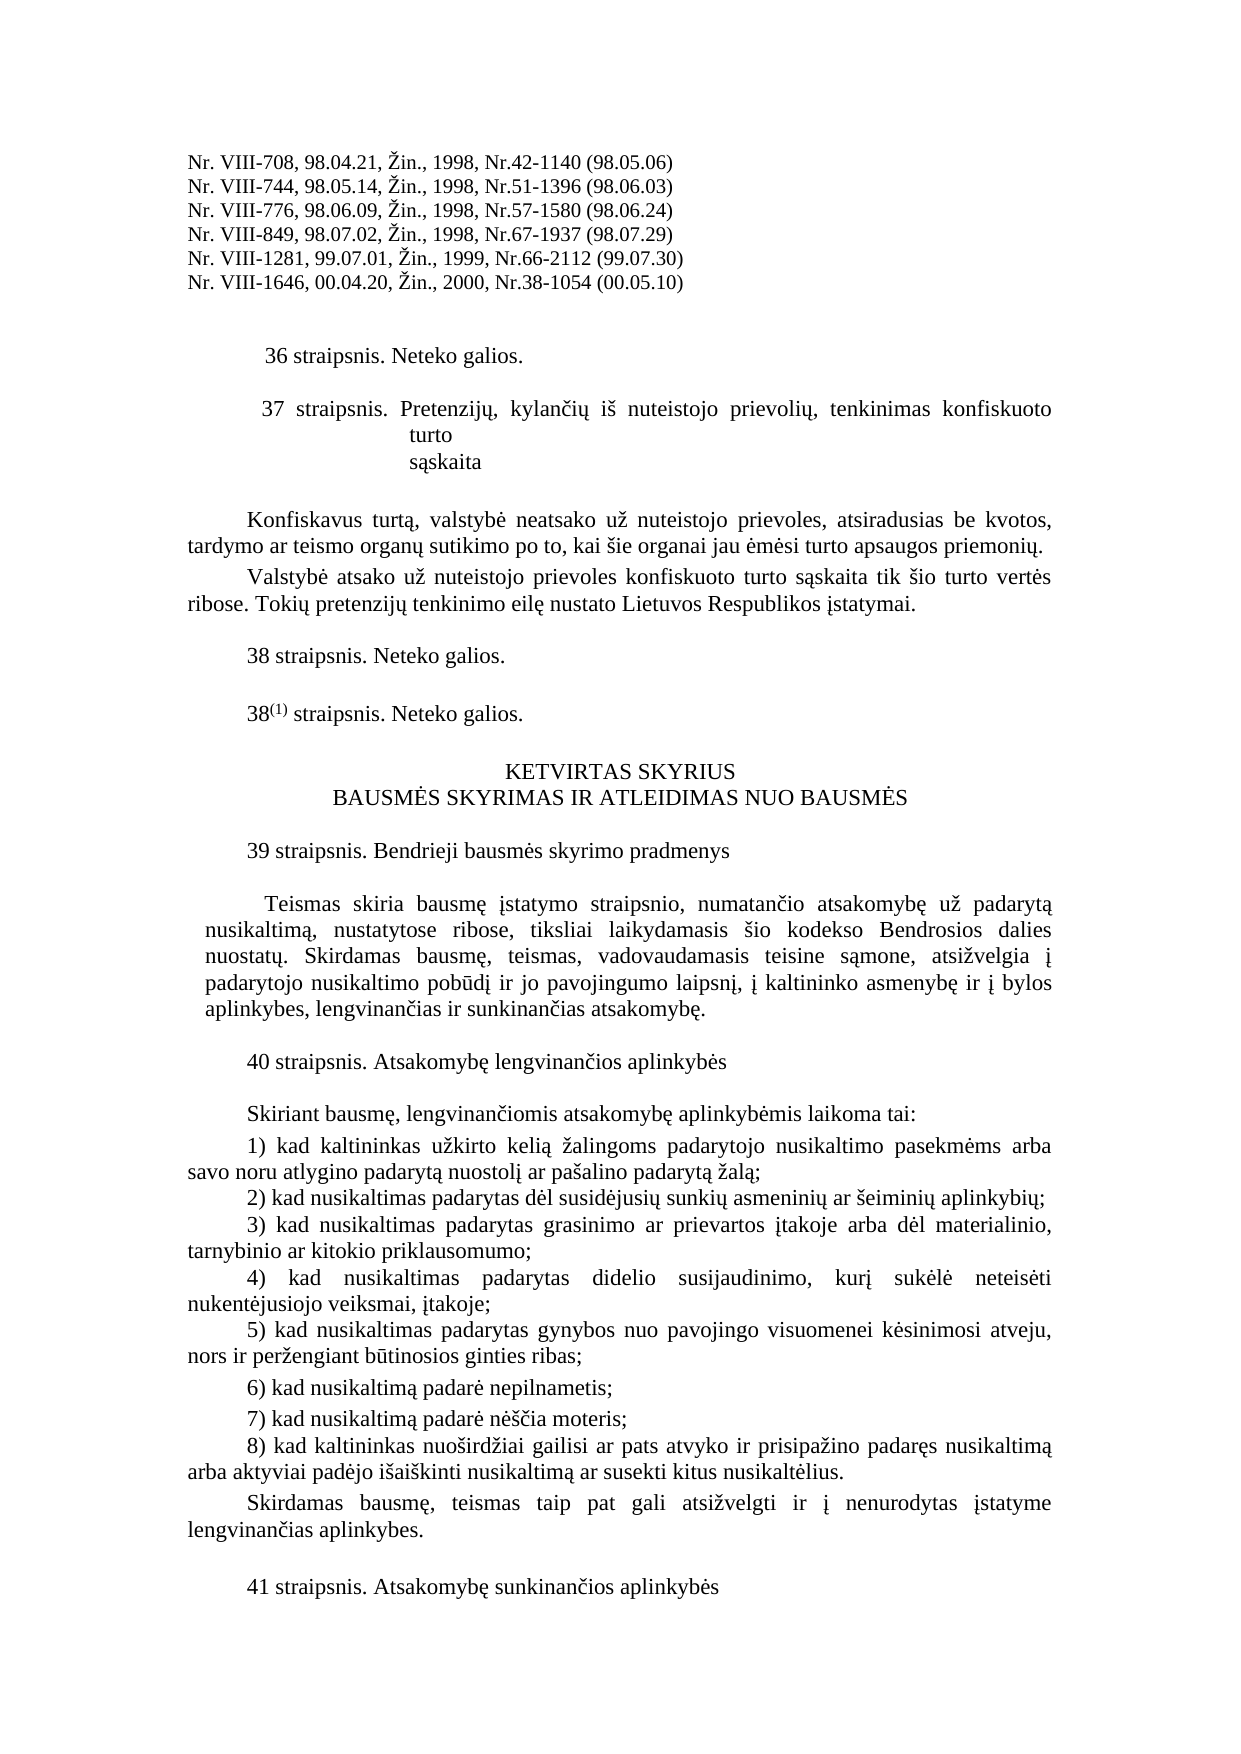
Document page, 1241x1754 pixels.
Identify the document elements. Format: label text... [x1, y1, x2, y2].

text 36 straipsnis. Neteko galios. [205, 342, 1053, 369]
text BAUSMĖS SKYRIMAS IR ATLEIDIMAS NUO BAUSMĖS [187, 784, 1053, 811]
text Teismas skiria bausmę įstatymo straipsnio, numatančio atsakomybę už padarytą nusikaltimą, nustatytose ribose, tiksliai laikydamasis šio kodekso Bendrosios dalies nuostatų. Skirdamas bausmę, teismas, vadovaudamasis teisine sąmone, atsižvelgia į padarytojo nusikaltimo pobūdį ir jo pavojingumo laipsnį, į kaltininko asmenybę ir į bylos aplinkybes, lengvinančias ir sunkinančias atsakomybę. [205, 889, 1053, 1021]
text Skirdamas bausmę, teismas taip pat gali atsižvelgti ir į nenurodytas įstatyme lengvinančias aplinkybes. [187, 1489, 1053, 1542]
text 38(1) straipsnis. Neteko galios. [187, 700, 1053, 726]
text 3) kad nusikaltimas padarytas grasinimo ar prievartos įtakoje arba dėl materialinio, tarnybinio ar kitokio priklausomumo; [187, 1211, 1053, 1263]
text Konfiskavus turtą, valstybė neatsako už nuteistojo prievoles, atsiradusias be kvotos, tardymo ar teismo organų sutikimo po to, kai šie organai jau ėmėsi turto apsaugos priemonių. [187, 506, 1053, 558]
text 6) kad nusikaltimą padarė nepilnametis; [208, 1374, 1053, 1400]
text Nr. VIII-744, 98.05.14, Žin., 1998, Nr.51-1396 (98.06.03) [187, 174, 1053, 198]
text 5) kad nusikaltimas padarytas gynybos nuo pavojingo visuomenei kėsinimosi atveju, nors ir peržengiant būtinosios ginties ribas; [187, 1316, 1053, 1369]
text Nr. VIII-776, 98.06.09, Žin., 1998, Nr.57-1580 (98.06.24) [187, 198, 1053, 222]
text 37 straipsnis. Pretenzijų, kylančių iš nuteistojo prievolių, tenkinimas konfiskuoto turto [261, 395, 1053, 448]
text 40 straipsnis. Atsakomybę lengvinančios aplinkybės [187, 1048, 1053, 1074]
text 4) kad nusikaltimas padarytas didelio susijaudinimo, kurį sukėlė neteisėti nukentėjusiojo veiksmai, įtakoje; [187, 1263, 1053, 1316]
text Skiriant bausmę, lengvinančiomis atsakomybę aplinkybėmis laikoma tai: [187, 1100, 1053, 1127]
text 38 straipsnis. Neteko galios. [208, 642, 1053, 669]
text sąskaita [261, 448, 1053, 474]
text Nr. VIII-708, 98.04.21, Žin., 1998, Nr.42-1140 (98.05.06) [187, 150, 1053, 174]
text Nr. VIII-1281, 99.07.01, Žin., 1999, Nr.66-2112 (99.07.30) [187, 246, 1053, 270]
text 41 straipsnis. Atsakomybę sunkinančios aplinkybės [205, 1573, 1053, 1600]
text 39 straipsnis. Bendrieji bausmės skyrimo pradmenys [205, 837, 1053, 863]
text Valstybė atsako už nuteistojo prievoles konfiskuoto turto sąskaita tik šio turto vertės ribose. Tokių pretenzijų tenkinimo eilę nustato Lietuvos Respublikos įstatymai. [187, 563, 1053, 616]
text KETVIRTAS SKYRIUS [187, 758, 1053, 784]
text 7) kad nusikaltimą padarė nėščia moteris; [208, 1405, 1053, 1432]
text 1) kad kaltininkas užkirto kelią žalingoms padarytojo nusikaltimo pasekmėms arba savo noru atlygino padarytą nuostolį ar pašalino padarytą žalą; [187, 1132, 1053, 1184]
text Nr. VIII-849, 98.07.02, Žin., 1998, Nr.67-1937 (98.07.29) [187, 222, 1053, 246]
text Nr. VIII-1646, 00.04.20, Žin., 2000, Nr.38-1054 (00.05.10) [187, 270, 1053, 294]
text 8) kad kaltininkas nuoširdžiai gailisi ar pats atvyko ir prisipažino padaręs nusikaltimą arba aktyviai padėjo išaiškinti nusikaltimą ar susekti kitus nusikaltėlius. [187, 1432, 1053, 1484]
text 2) kad nusikaltimas padarytas dėl susidėjusių sunkių asmeninių ar šeiminių aplinkybių; [187, 1184, 1053, 1211]
